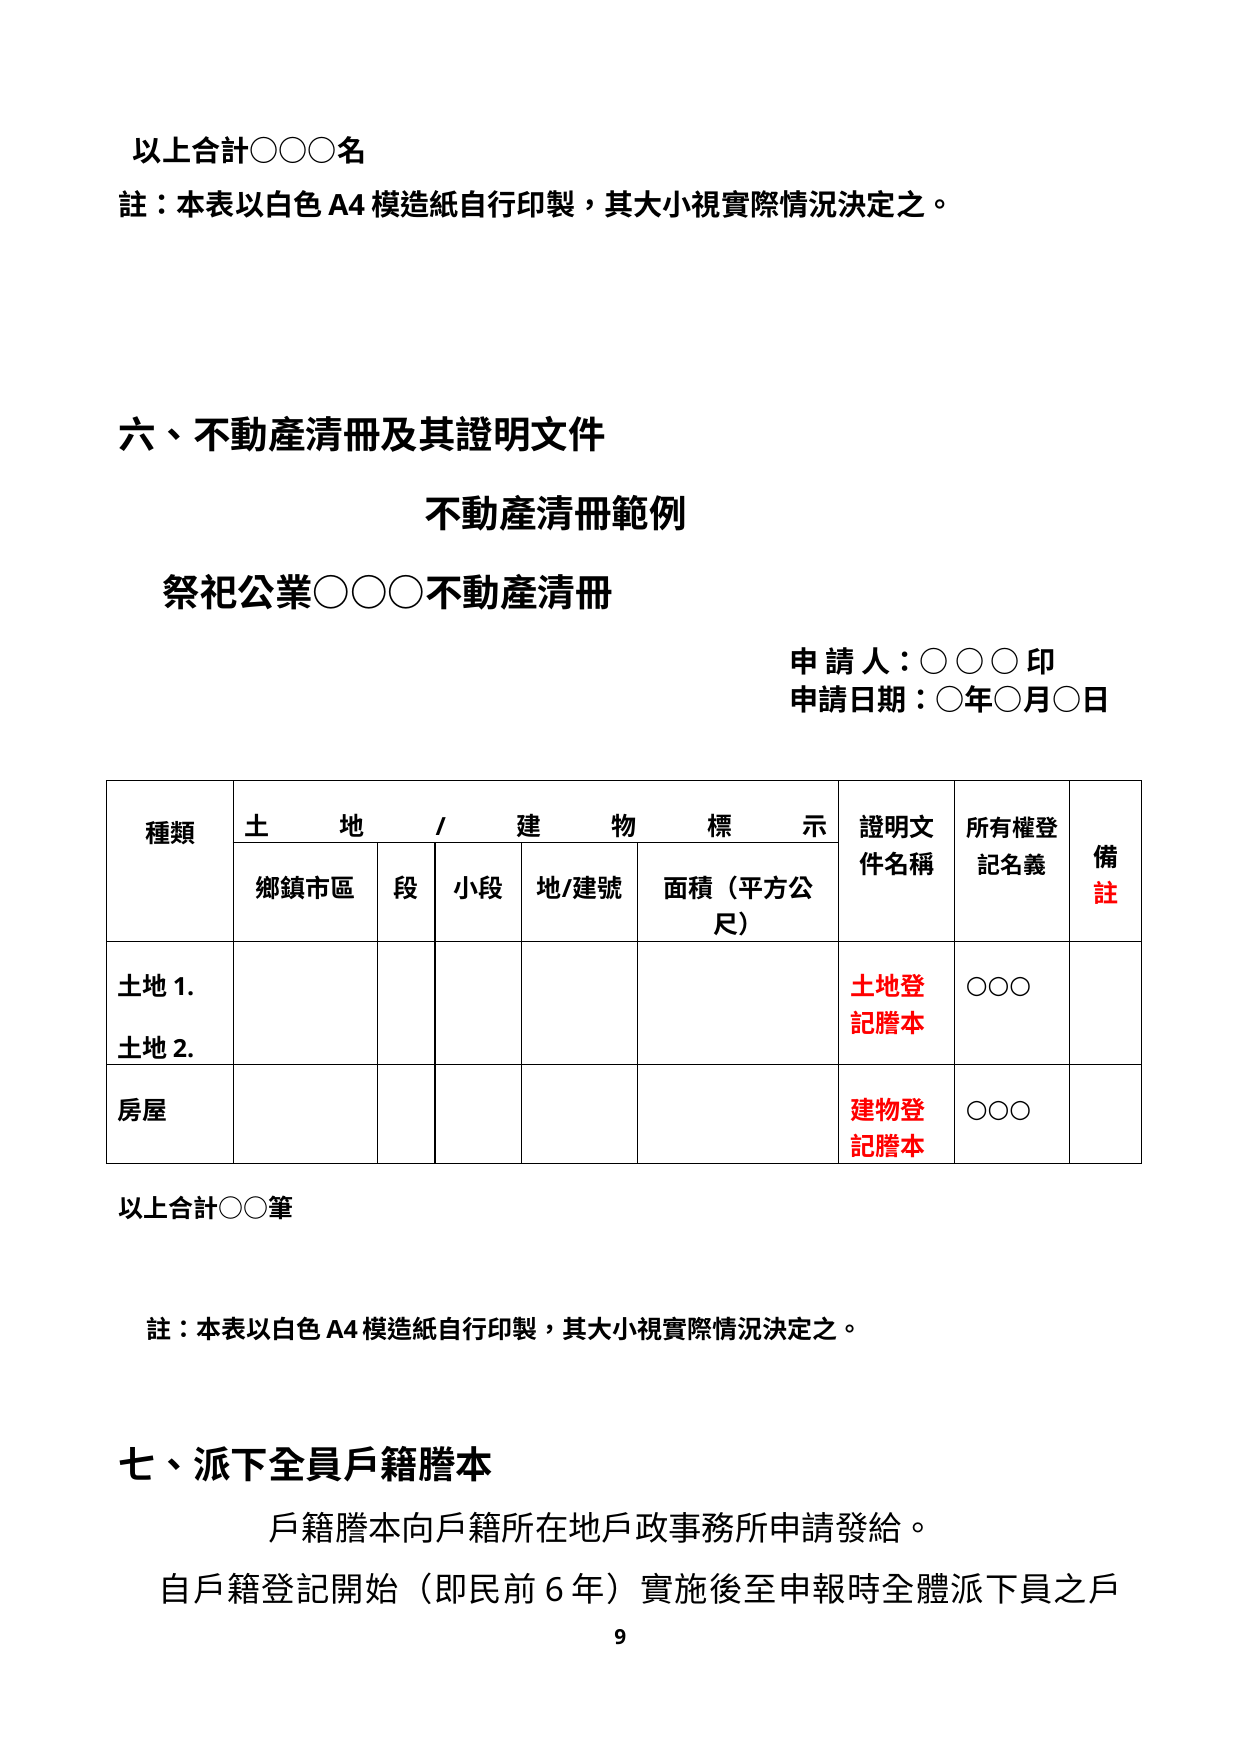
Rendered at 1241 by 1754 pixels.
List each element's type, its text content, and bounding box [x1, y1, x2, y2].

table_cell [1070, 1065, 1141, 1163]
table_cell 土地1. 土地2. [107, 942, 233, 1064]
table_cell 房屋 [107, 1065, 233, 1163]
table_cell 段 [378, 843, 434, 941]
table_cell 建物登記謄本 [839, 1065, 954, 1163]
table_cell 地/建號 [522, 843, 637, 941]
text 戶籍謄本向戶籍所在地戶政事務所申請發給。 [118, 1502, 1122, 1550]
table_cell [522, 1065, 637, 1163]
text 註：本表以白色A4模造紙自行印製，其大小視實際情況決定之。 [118, 1309, 1122, 1345]
text 以上合計○○○名 [118, 118, 1122, 172]
table_cell ○○○ [955, 1065, 1069, 1163]
text 七、派下全員戶籍謄本 [118, 1435, 1122, 1489]
text 六、不動產清冊及其證明文件 [118, 404, 1122, 459]
table_cell [1070, 942, 1141, 1064]
text 註：本表以白色A4模造紙自行印製，其大小視實際情況決定之。 [118, 172, 1122, 226]
table_cell [522, 942, 637, 1064]
table_cell ○○○ [955, 942, 1069, 1064]
table_header 所有權登記名義 [955, 781, 1069, 941]
table_cell 小段 [436, 843, 521, 941]
text 申 請 人：○ ○ ○ 印 申請日期：○年○月○日 [789, 642, 1122, 717]
table_header 土地/建物標示 [234, 781, 838, 842]
table_cell [436, 942, 521, 1064]
table_cell [234, 942, 377, 1064]
table_cell [436, 1065, 521, 1163]
table_cell [638, 1065, 838, 1163]
table_cell [638, 942, 838, 1064]
table_cell 鄉鎮市區 [234, 843, 377, 941]
table_cell [234, 1065, 377, 1163]
text 以上合計○○筆 [118, 1189, 1122, 1225]
table_cell [378, 942, 434, 1064]
table_header 證明文件名稱 [839, 781, 954, 941]
text 自戶籍登記開始（即民前6年）實施後至申報時全體派下員之戶 [118, 1563, 1122, 1611]
table_cell 土地登記謄本 [839, 942, 954, 1064]
table_cell 面積（平方公尺） [638, 843, 838, 941]
text 不動產清冊範例 [424, 484, 1122, 538]
table_cell [378, 1065, 434, 1163]
table_header 備註 [1070, 781, 1141, 941]
table_header 種類 [107, 781, 233, 941]
text 祭祀公業○○○不動產清冊 [162, 563, 1122, 617]
